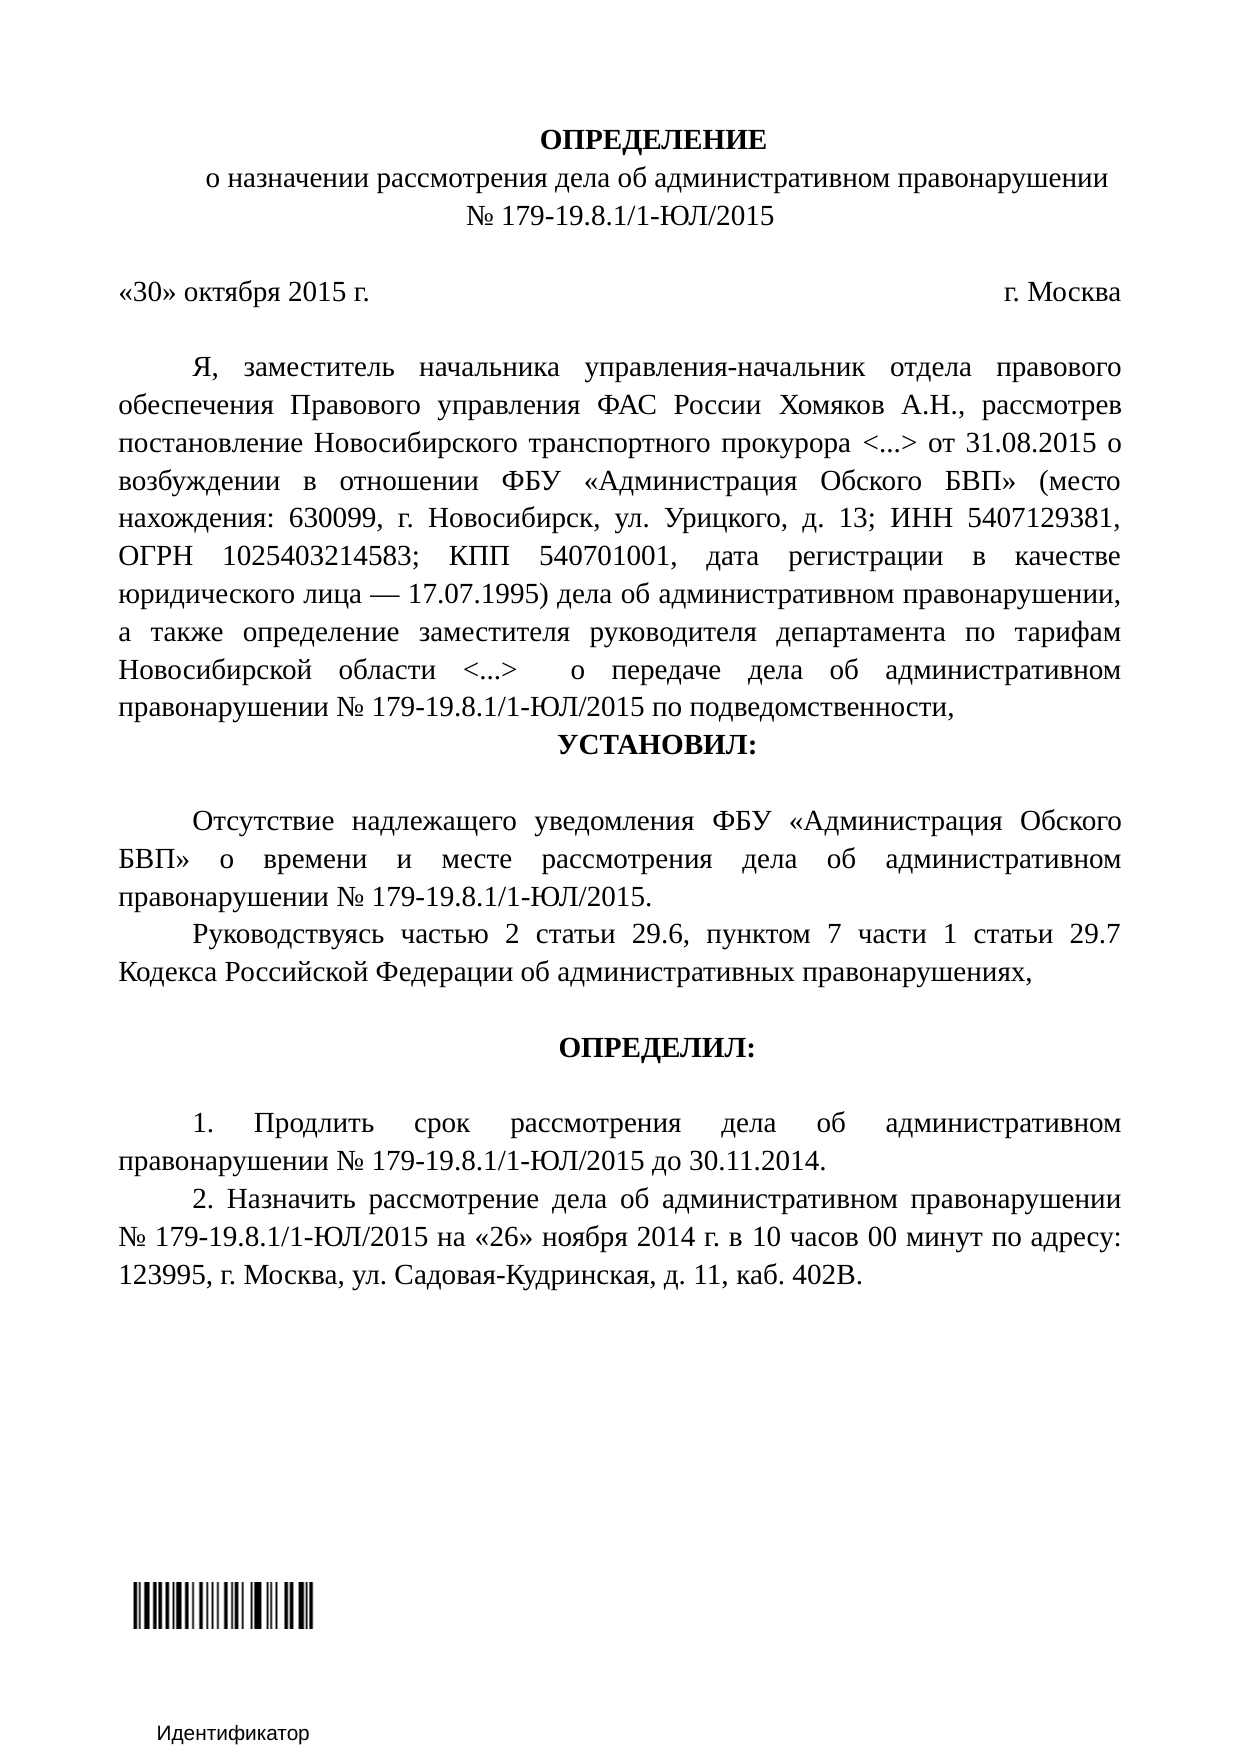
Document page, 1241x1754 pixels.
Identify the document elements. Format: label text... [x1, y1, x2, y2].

text «30» октября 2015 г. г. Москва [118, 269, 1122, 307]
text Отсутствие надлежащего уведомления ФБУ «Администрация Обского БВП» о времени и месте рассмотрения дела об административном правонарушении № 179-19.8.1/1-ЮЛ/2015. [118, 799, 1122, 912]
text Руководствуясь частью 2 статьи 29.6, пунктом 7 части 1 статьи 29.7 Кодекса Российской Федерации об административных правонарушениях, [118, 912, 1122, 988]
picture [118, 1582, 331, 1629]
text ОПРЕДЕЛЕНИЕ [118, 118, 1122, 156]
text о назначении рассмотрения дела об административном правонарушении № 179-19.8.1/1-ЮЛ/2015 [118, 156, 1122, 232]
text УСТАНОВИЛ: [118, 723, 1122, 761]
text ОПРЕДЕЛИЛ: [118, 1026, 1122, 1063]
text 1. Продлить срок рассмотрения дела об административном правонарушении № 179-19.8.1/1-ЮЛ/2015 до 30.11.2014. [118, 1101, 1122, 1177]
text 2. Назначить рассмотрение дела об административном правонарушении № 179-19.8.1/1-ЮЛ/2015 на «26» ноября 2014 г. в 10 часов 00 минут по адресу: 123995, г. Москва, ул. Садовая-Кудринская, д. 11, каб. 402В. [118, 1177, 1122, 1290]
text Я, заместитель начальника управления-начальник отдела правового обеспечения Правового управления ФАС России Хомяков А.Н., рассмотрев постановление Новосибирского транспортного прокурора <...> от 31.08.2015 о возбуждении в отношении ФБУ «Администрация Обского БВП» (место нахождения: 630099, г. Новосибирск, ул. Урицкого, д. 13; ИНН 5407129381, ОГРН 1025403214583; КПП 540701001, дата регистрации в качестве юридического лица — 17.07.1995) дела об административном правонарушении, а также определение заместителя руководителя департамента по тарифам Новосибирской области <...> о передаче дела об административном правонарушении № 179-19.8.1/1-ЮЛ/2015 по подведомственности, [118, 345, 1122, 723]
